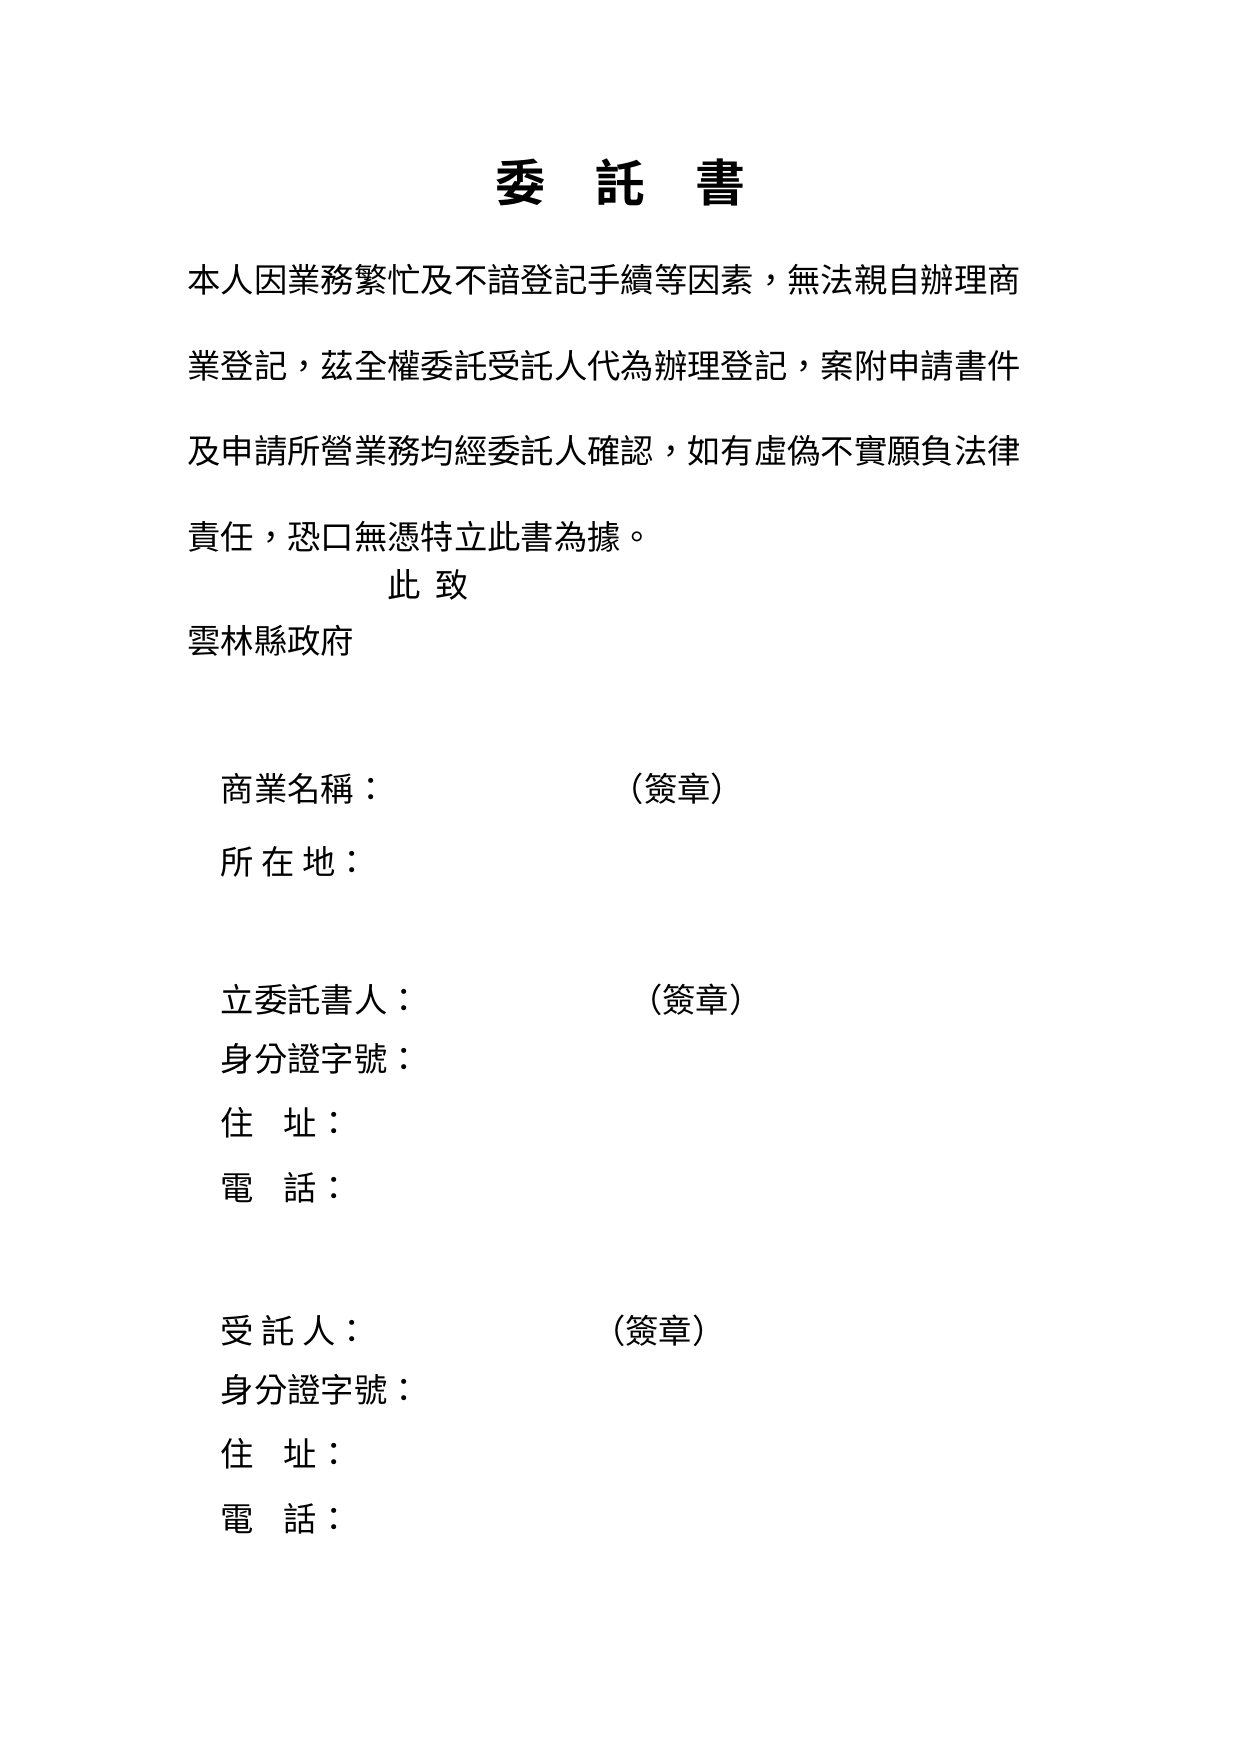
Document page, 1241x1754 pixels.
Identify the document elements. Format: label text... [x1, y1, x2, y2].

text 責任，恐口無憑特立此書為據。 [187, 511, 1053, 559]
text 此 致 [187, 559, 1053, 607]
text 受 託 人： （簽章） [187, 1315, 1053, 1351]
text 身分證字號： [187, 1019, 1053, 1084]
text 電 話： [187, 1148, 1053, 1213]
text 住 址： [187, 1415, 1053, 1480]
text 所 在 地： [187, 846, 1053, 882]
text 及申請所營業務均經委託人確認，如有虛偽不實願負法律 [187, 425, 1053, 473]
text 住 址： [187, 1084, 1053, 1148]
text 本人因業務繁忙及不諳登記手續等因素，無法親自辦理商 [187, 254, 1053, 302]
text 立委託書人： （簽章） [187, 984, 1053, 1019]
text 業登記，茲全權委託受託人代為辦理登記，案附申請書件 [187, 339, 1053, 388]
text 商業名稱： （簽章） [187, 773, 1053, 809]
text 委 託 書 [187, 144, 1053, 216]
text 電 話： [187, 1480, 1053, 1544]
text 雲林縣政府 [187, 615, 1053, 663]
text 身分證字號： [187, 1351, 1053, 1415]
